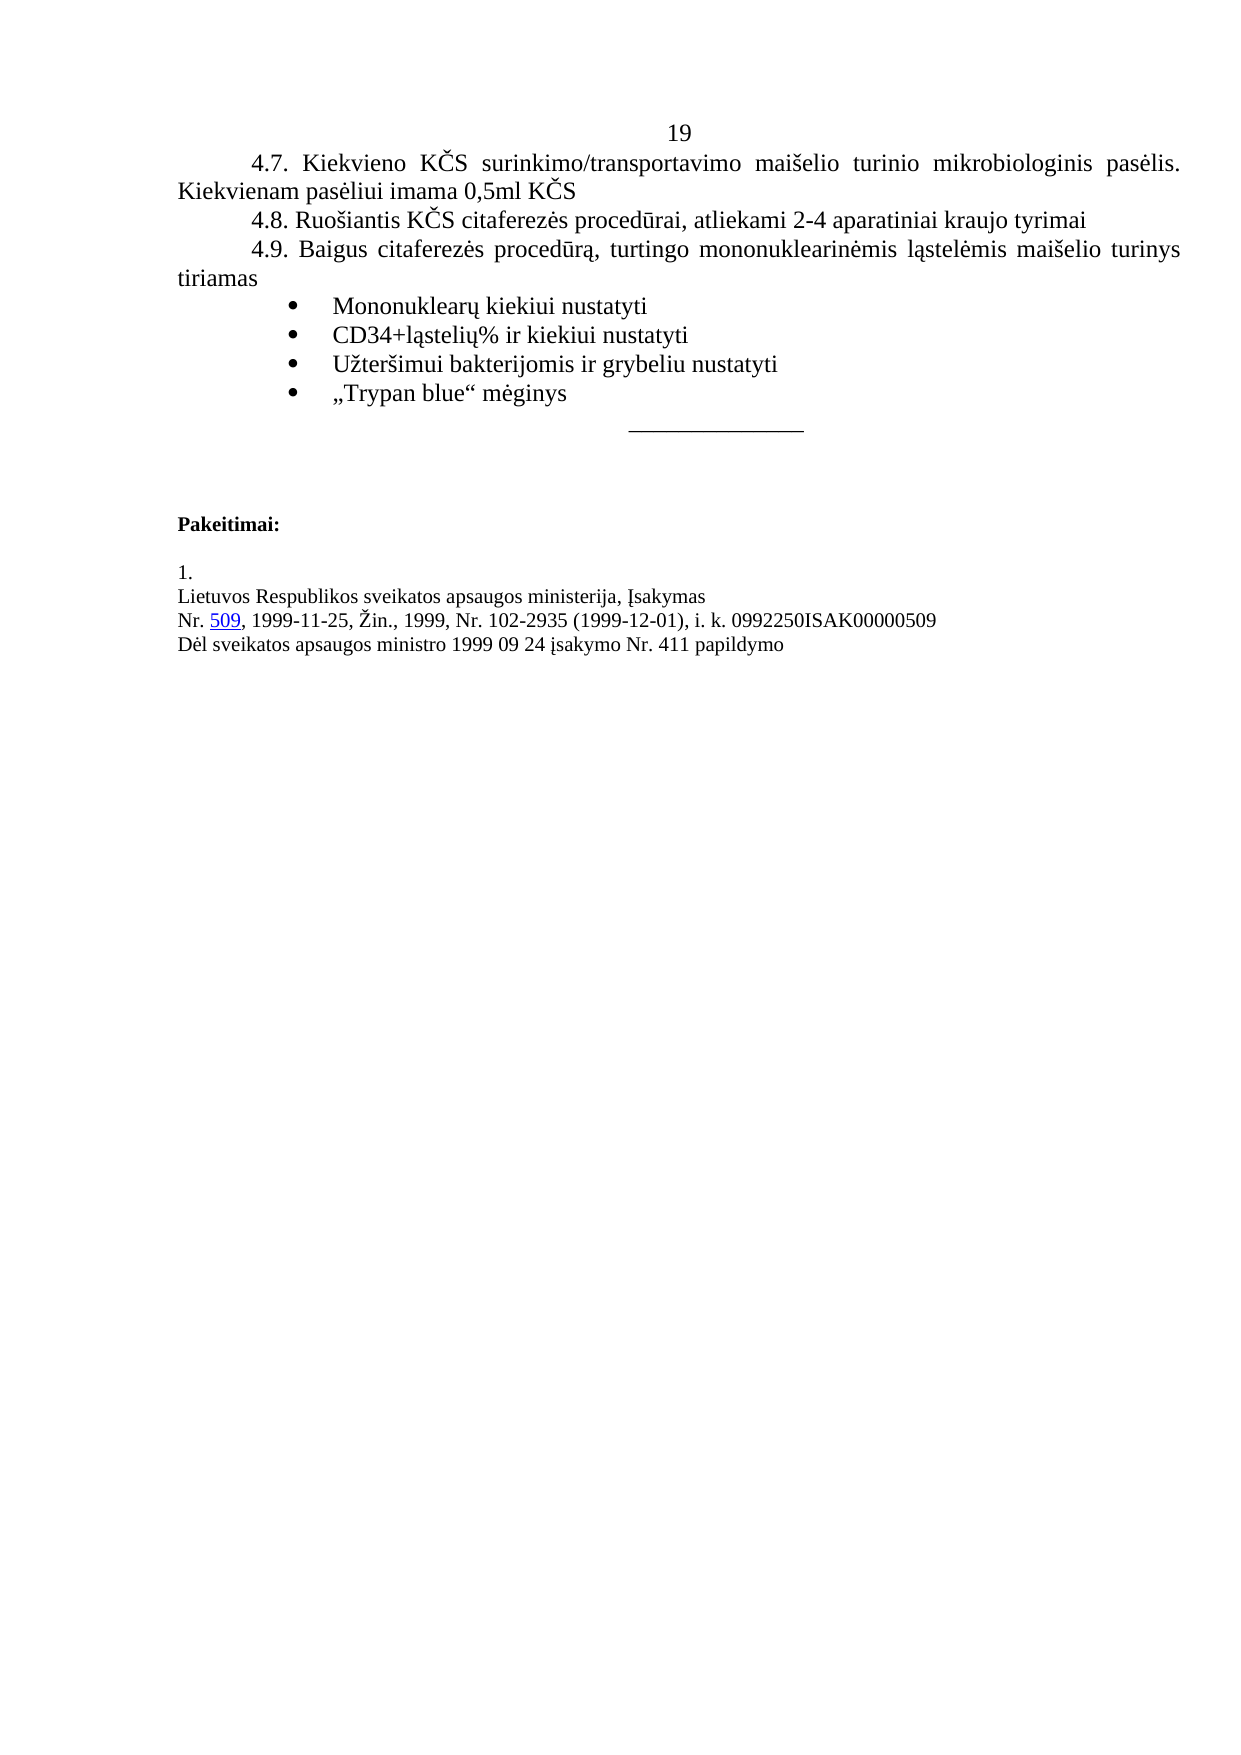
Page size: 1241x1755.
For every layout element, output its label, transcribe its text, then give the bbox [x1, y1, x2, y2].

text 4.8. Ruošiantis KČS citaferezės procedūrai, atliekami 2-4 aparatiniai kraujo tyrimai [177, 205, 1181, 234]
text 4.9. Baigus citaferezės procedūrą, turtingo mononuklearinėmis ląstelėmis maišelio turinys tiriamas [177, 234, 1181, 291]
text  CD34+ląstelių% ir kiekiui nustatyti [288, 320, 1181, 349]
text  Mononuklearų kiekiui nustatyti [288, 291, 1181, 320]
text 4.7. Kiekvieno KČS surinkimo/transportavimo maišelio turinio mikrobiologinis pasėlis. Kiekvienam pasėliui imama 0,5ml KČS [177, 148, 1181, 205]
text Lietuvos Respublikos sveikatos apsaugos ministerija, Įsakymas [177, 584, 1181, 608]
text Dėl sveikatos apsaugos ministro 1999 09 24 įsakymo Nr. 411 papildymo [177, 632, 1181, 656]
text  „Trypan blue“ mėginys [288, 378, 1181, 406]
text Nr. 509, 1999-11-25, Žin., 1999, Nr. 102-2935 (1999-12-01), i. k. 0992250ISAK00000509 [177, 608, 1181, 632]
text 1. [177, 560, 1181, 584]
text  Užteršimui bakterijomis ir grybeliu nustatyti [288, 349, 1181, 378]
text ______________ [177, 406, 1181, 435]
text Pakeitimai: [177, 512, 1181, 536]
